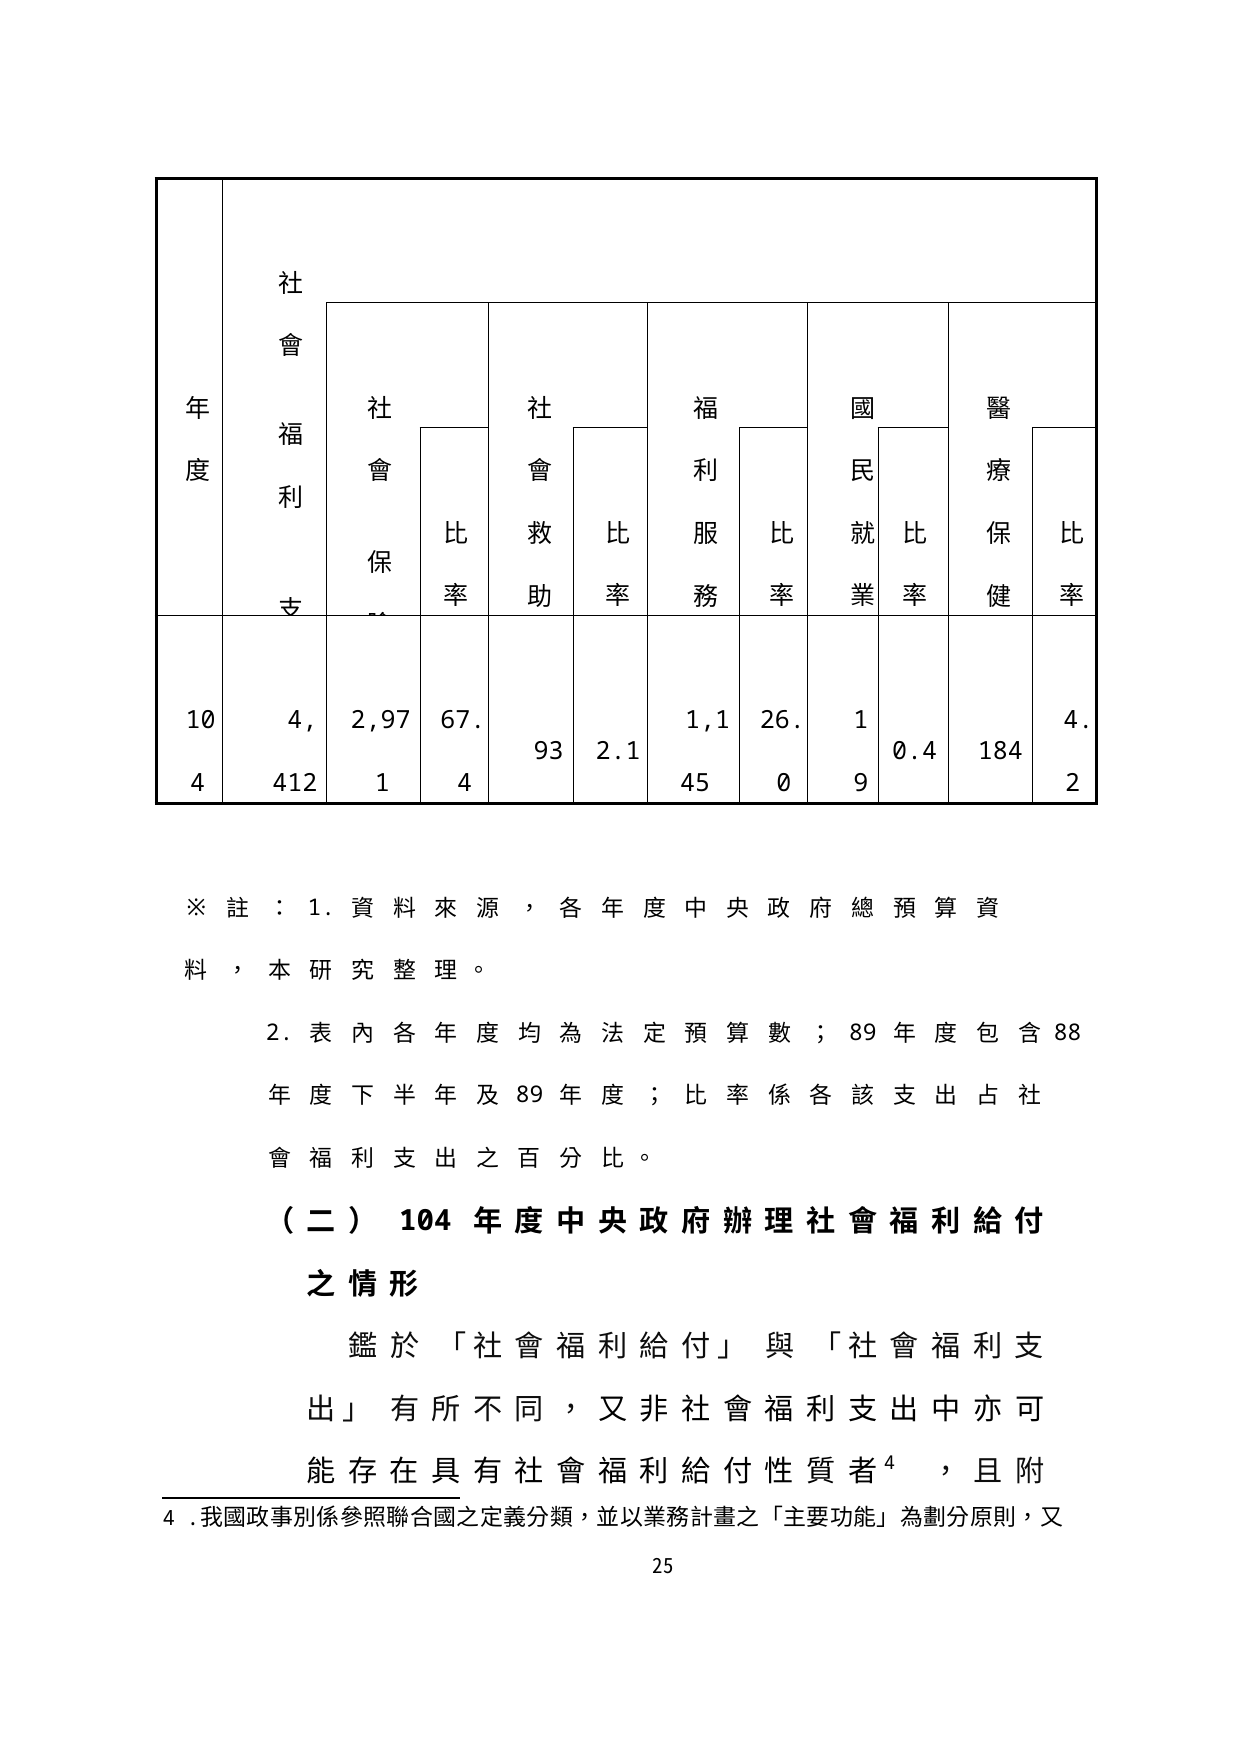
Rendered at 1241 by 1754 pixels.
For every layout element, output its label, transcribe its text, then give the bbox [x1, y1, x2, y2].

table_cell [740, 303, 807, 427]
table_cell [878, 303, 948, 427]
table_cell [573, 303, 647, 427]
text 2.表內各年度均為法定預算數；89年度包含88年度下半年及89年度；比率係各該支出占社會福利支出之百分比。 [230, 990, 1084, 1177]
table_header 年度 [158, 180, 222, 615]
table_cell 184 [949, 616, 1032, 802]
table_cell [1033, 303, 1095, 427]
table_cell 比率 [1033, 428, 1095, 615]
table_header [573, 180, 647, 302]
table_cell [420, 303, 488, 427]
table_cell 2.1 [574, 616, 647, 802]
table_header [1033, 180, 1095, 302]
table_header [327, 180, 420, 302]
table_cell 0.4 [879, 616, 948, 802]
table_header [740, 180, 808, 302]
table_cell 國民就業 支出 [808, 303, 878, 615]
table_cell 比率 [740, 428, 807, 615]
table_cell 比率 [574, 428, 647, 615]
table_header [948, 180, 1033, 302]
text （二）104年度中央政府辦理社會福利給付之情形 [234, 1177, 1050, 1302]
table_header [420, 180, 488, 302]
table_header [808, 180, 878, 302]
table_header [647, 180, 739, 302]
table_cell 1,145 [648, 616, 739, 802]
table_cell 93 [489, 616, 573, 802]
table_cell 醫療 保健 支出 [949, 303, 1033, 615]
table_cell 104 [158, 616, 222, 802]
table_cell 比率 [879, 428, 948, 615]
table_cell 26.0 [740, 616, 807, 802]
table_cell 2,971 [327, 616, 420, 802]
table_header 社會 福利 支出 [223, 180, 327, 615]
table_header [488, 180, 573, 302]
text 鑑於「社會福利給付」與「社會福利支出」有所不同，又非社會福利支出中亦可能存在具有社會福利給付性質者，且附屬單位預算因未以政事別為預算編製及審議之重點而無此分類，爰本研究係洽請中央各主管機關，不限預算編列形式，填報其辦理具有社會福利給付性質之措施，並經彙整如附表3。由調查結果顯示，中央政府104年度辦理社會福利給付措施（含現金及服務給付）經費計4,300億元，其中政府負擔保險費及補助保險虧損部分計2,729億元，約占63.47％，其他社會促進性之補助及津貼亦達1,492億元，約占34.71％。 [264, 1302, 1050, 1490]
table_cell 4.2 [1033, 616, 1095, 802]
table_cell 比率 [421, 428, 488, 615]
text ※註：1.資料來源，各年度中央政府總預算資料，本研究整理。 [150, 865, 1035, 990]
text .我國政事別係參照聯合國之定義分類，並以業務計畫之「主要功能」為劃分原則，又 [162, 1498, 1063, 1532]
table_cell 社會 保險 支出 [327, 303, 420, 615]
table_cell 67.4 [421, 616, 488, 802]
table_cell 4,412 [223, 616, 326, 802]
table_header [878, 180, 948, 302]
table_cell 19 [808, 616, 878, 802]
table_cell 福利 服務 支出 [648, 303, 739, 615]
table_cell 社會 救助 支出 [489, 303, 573, 615]
